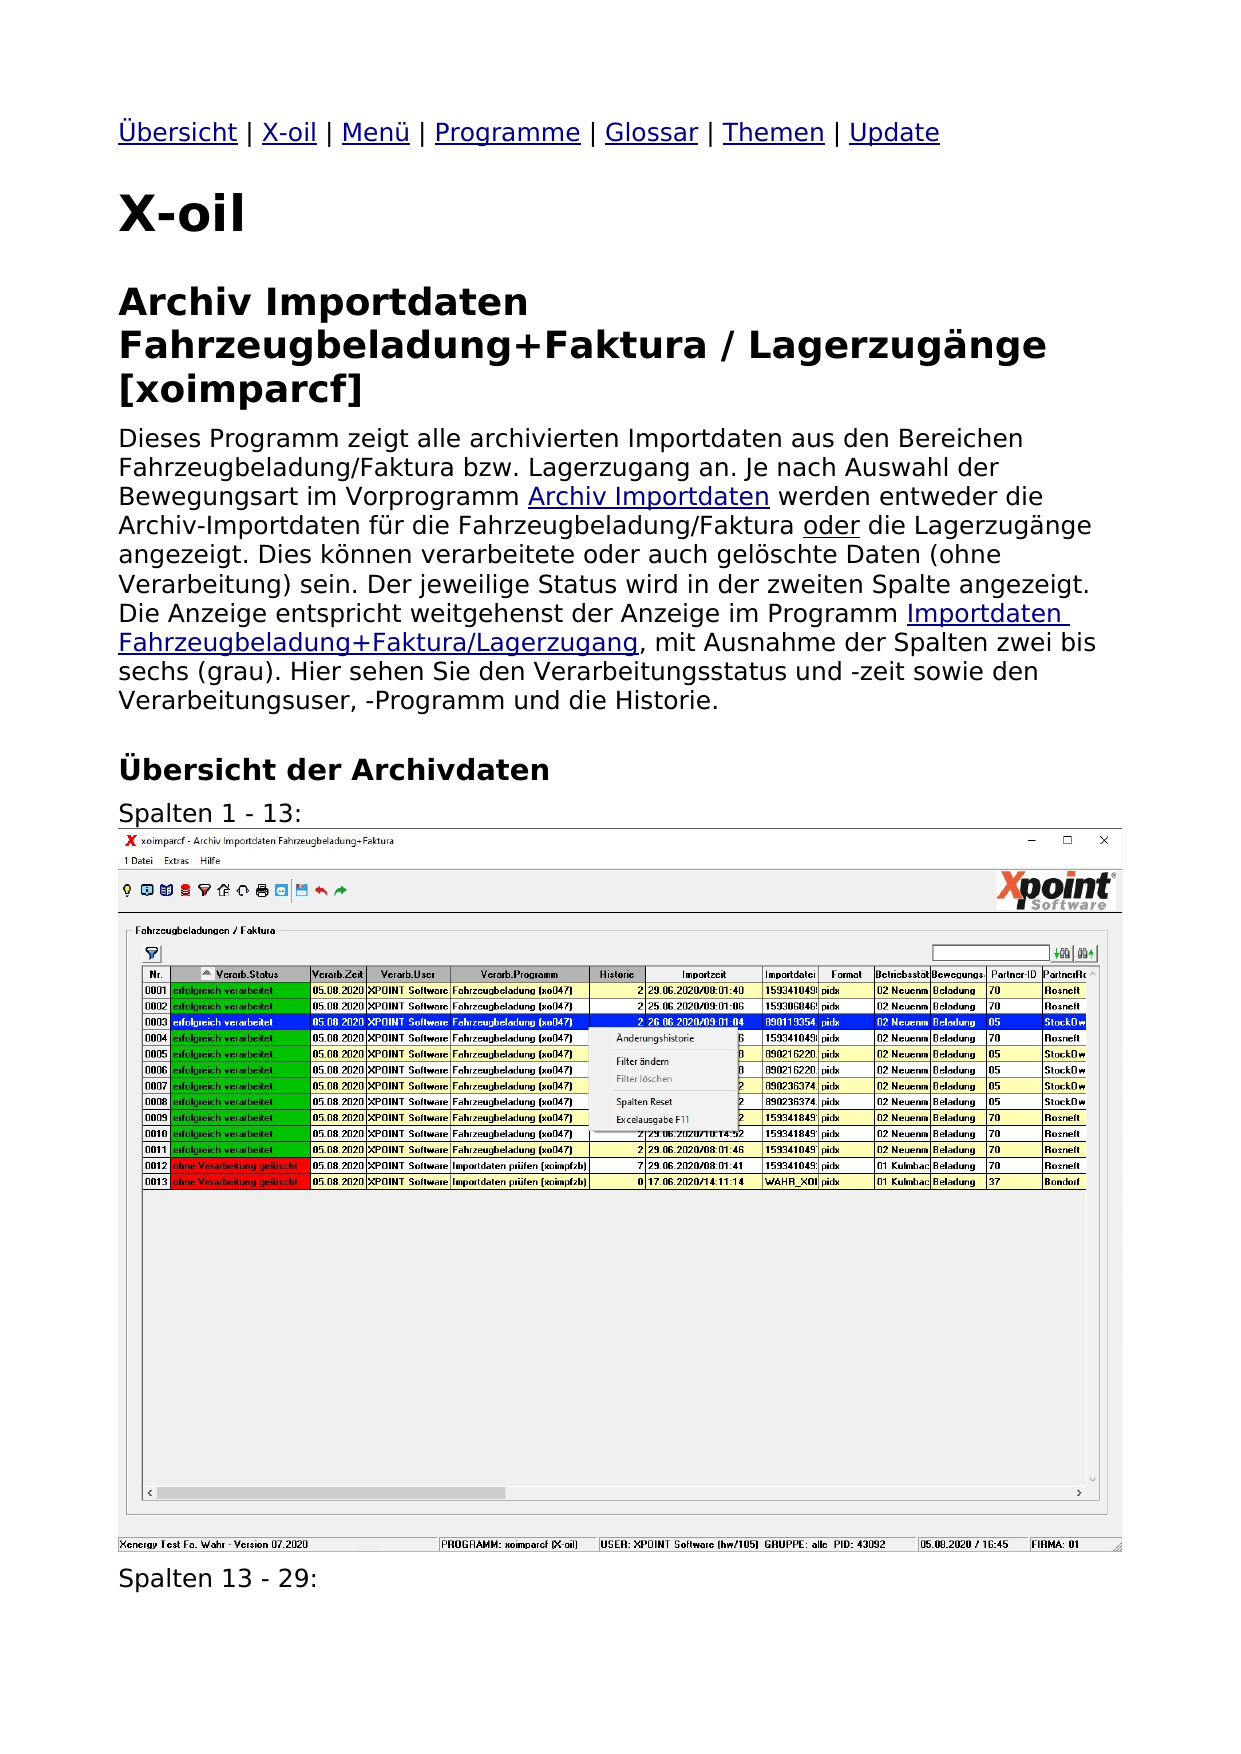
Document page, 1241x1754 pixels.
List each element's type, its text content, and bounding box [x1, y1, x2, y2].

subtitle Archiv Importdaten Fahrzeugbeladung+Faktura / Lagerzugänge [xoimparcf] [118, 281, 1122, 411]
subtitle Übersicht der Archivdaten [118, 753, 1122, 787]
text Spalten 1 - 13: [118, 799, 1122, 828]
picture [118, 828, 1123, 1552]
subtitle X-oil [118, 185, 1122, 243]
text Spalten 13 - 29: [118, 1564, 1122, 1594]
text Übersicht | X-oil | Menü | Programme | Glossar | Themen | Update [118, 118, 1122, 147]
text Dieses Programm zeigt alle archivierten Importdaten aus den Bereichen Fahrzeugbeladung/Faktura bzw. Lagerzugang an. Je nach Auswahl der Bewegungsart im Vorprogramm Archiv Importdaten werden entweder die Archiv-Importdaten für die Fahrzeugbeladung/Faktura oder die Lagerzugänge angezeigt. Dies können verarbeitete oder auch gelöschte Daten (ohne Verarbeitung) sein. Der jeweilige Status wird in der zweiten Spalte angezeigt. Die Anzeige entspricht weitgehenst der Anzeige im Programm Importdaten Fahrzeugbeladung+Faktura/Lagerzugang, mit Ausnahme der Spalten zwei bis sechs (grau). Hier sehen Sie den Verarbeitungsstatus und -zeit sowie den Verarbeitungsuser, -Programm und die Historie. [118, 424, 1122, 716]
